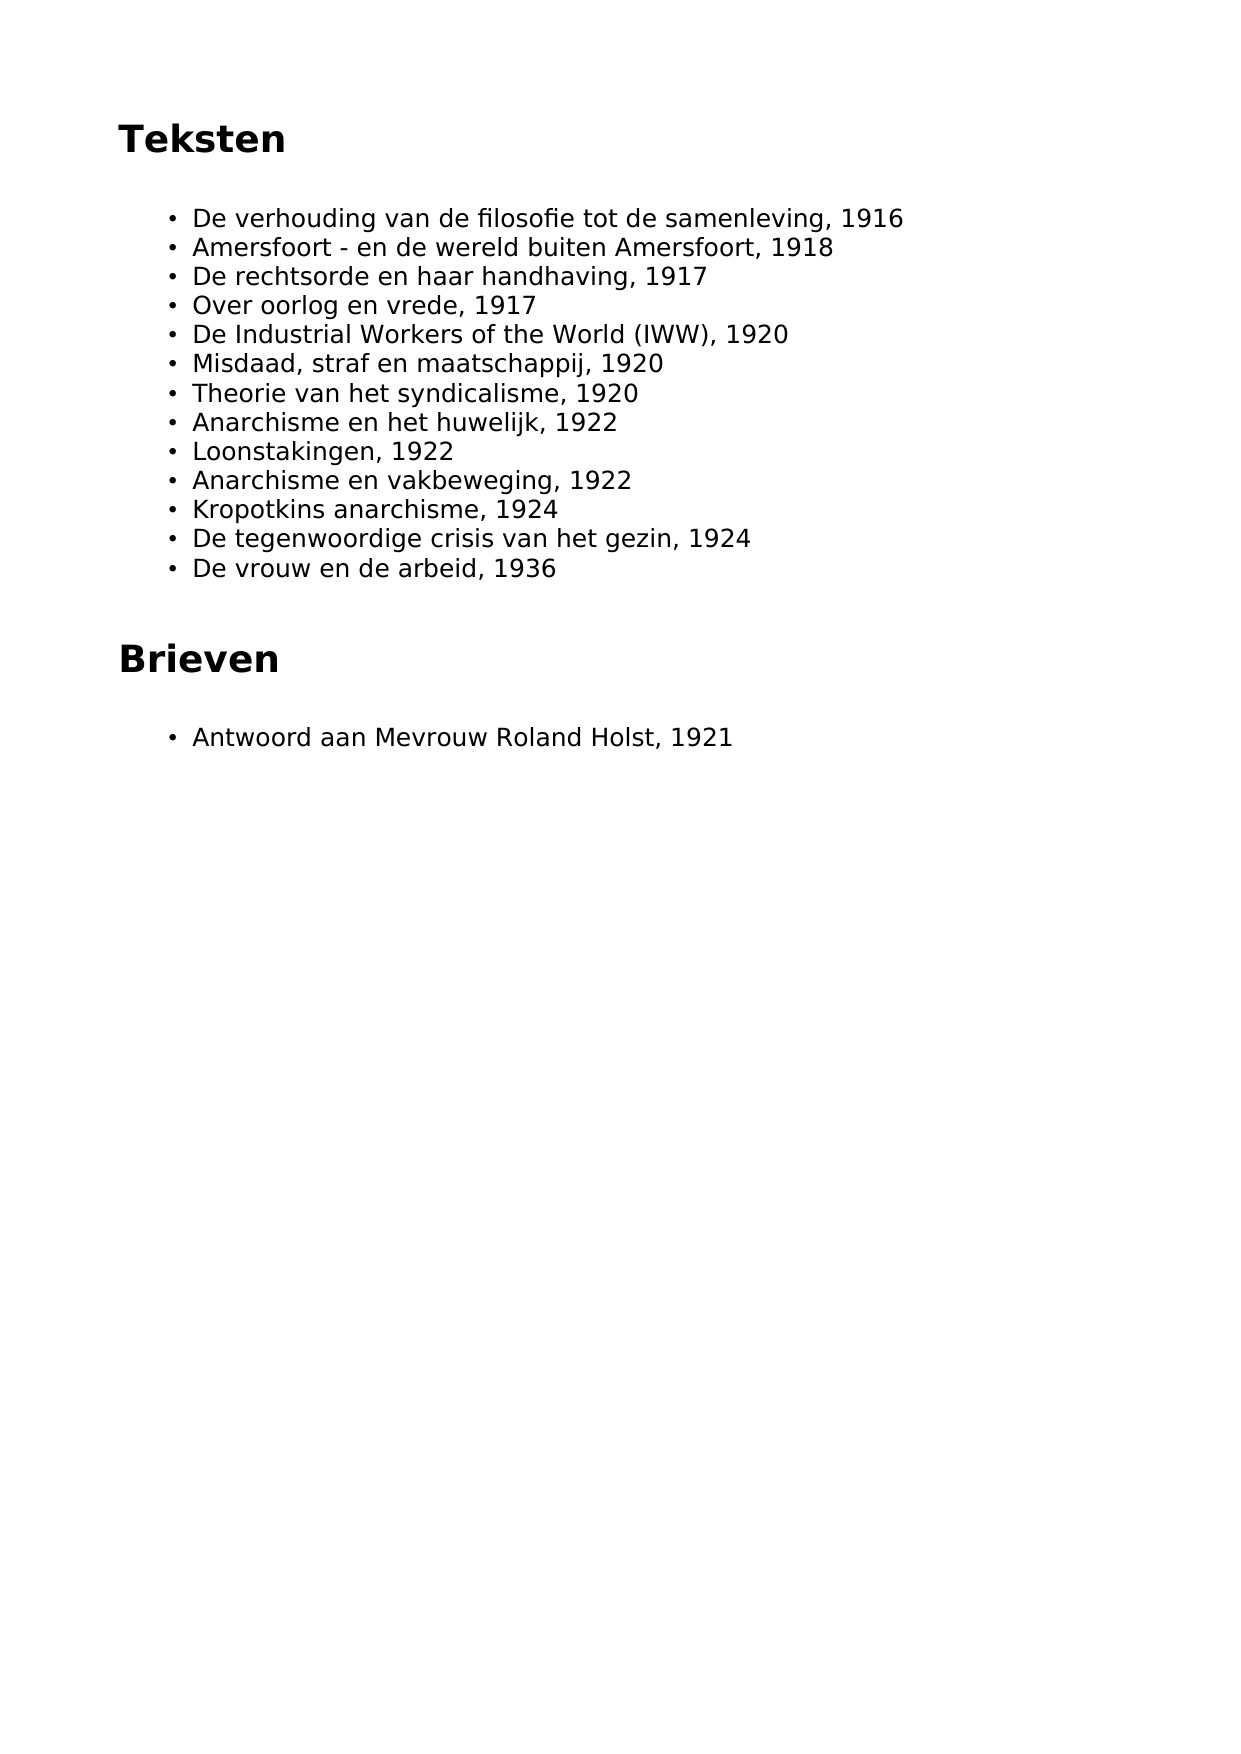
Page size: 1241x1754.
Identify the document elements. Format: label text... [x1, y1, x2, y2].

list Kropotkins anarchisme, 1924 [177, 495, 1122, 524]
list De vrouw en de arbeid, 1936 [177, 554, 1122, 583]
list Antwoord aan Mevrouw Roland Holst, 1921 [177, 723, 1122, 752]
list Misdaad, straf en maatschappij, 1920 [177, 349, 1122, 379]
list De tegenwoordige crisis van het gezin, 1924 [177, 524, 1122, 554]
list De verhouding van de filosofie tot de samenleving, 1916 [177, 204, 1122, 233]
list Over oorlog en vrede, 1917 [177, 291, 1122, 320]
subtitle Teksten [118, 118, 1122, 162]
list Anarchisme en het huwelijk, 1922 [177, 408, 1122, 437]
subtitle Brieven [118, 637, 1122, 681]
list Loonstakingen, 1922 [177, 437, 1122, 466]
list Amersfoort - en de wereld buiten Amersfoort, 1918 [177, 233, 1122, 262]
list Anarchisme en vakbeweging, 1922 [177, 466, 1122, 495]
list De Industrial Workers of the World (IWW), 1920 [177, 320, 1122, 349]
list Theorie van het syndicalisme, 1920 [177, 379, 1122, 408]
list De rechtsorde en haar handhaving, 1917 [177, 262, 1122, 291]
